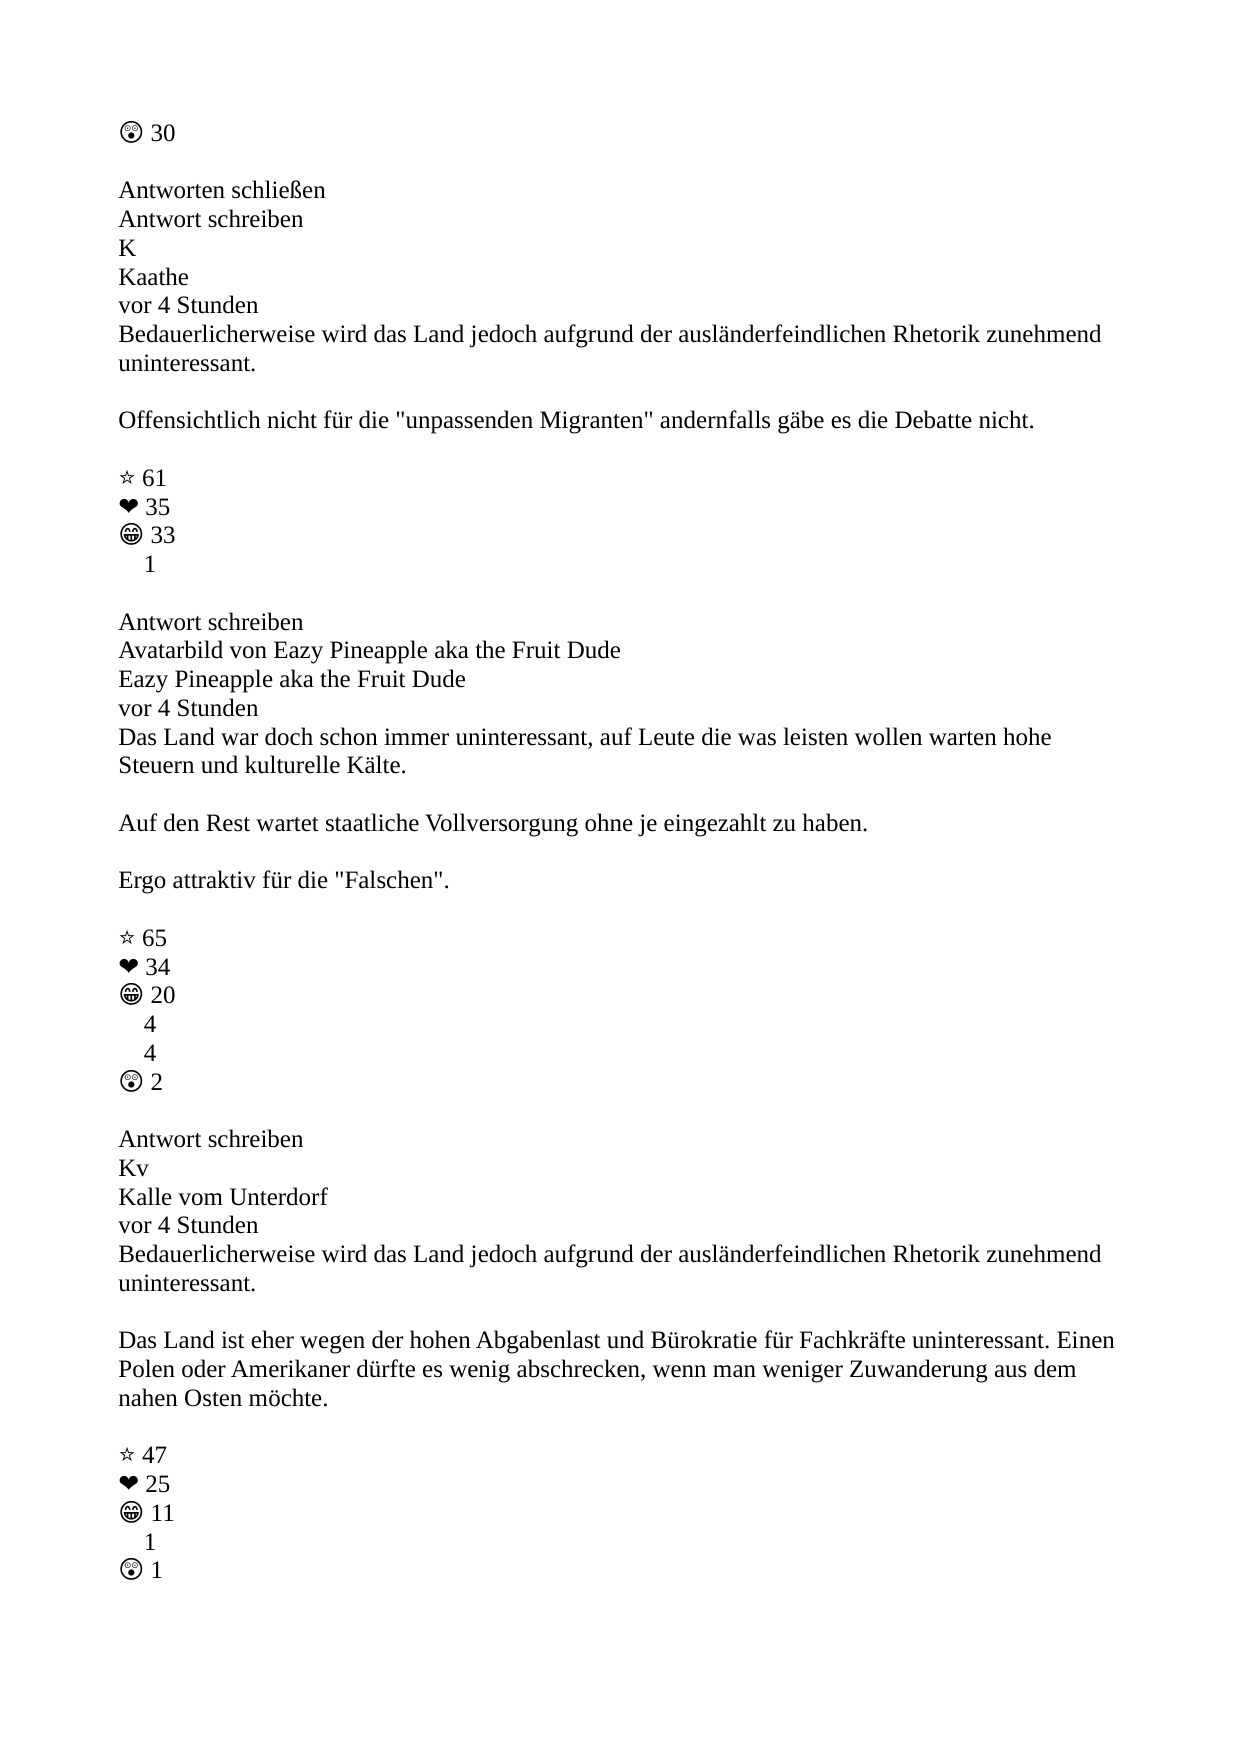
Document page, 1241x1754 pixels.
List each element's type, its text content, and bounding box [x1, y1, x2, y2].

text 😲 30 [118, 118, 1122, 147]
text K [118, 233, 1122, 262]
text Bedauerlicherweise wird das Land jedoch aufgrund der ausländerfeindlichen Rhetorik zunehmend uninteressant. [118, 1239, 1122, 1297]
text Antwort schreiben [118, 204, 1122, 233]
text 🙁 4 [118, 1009, 1122, 1038]
text ❤️ 34 [118, 952, 1122, 981]
text Kalle vom Unterdorf [118, 1182, 1122, 1211]
text Offensichtlich nicht für die "unpassenden Migranten" andernfalls gäbe es die Debatte nicht. [118, 406, 1122, 434]
text Antworten schließen [118, 176, 1122, 204]
text 😁 33 [118, 521, 1122, 549]
text ⭐️ 61 [118, 463, 1122, 492]
text Das Land ist eher wegen der hohen Abgabenlast und Bürokratie für Fachkräfte uninteressant. Einen Polen oder Amerikaner dürfte es wenig abschrecken, wenn man weniger Zuwanderung aus dem nahen Osten möchte. [118, 1326, 1122, 1412]
text Kv [118, 1153, 1122, 1182]
text Avatarbild von Eazy Pineapple aka the Fruit Dude [118, 636, 1122, 664]
text 😲 2 [118, 1067, 1122, 1096]
text Bedauerlicherweise wird das Land jedoch aufgrund der ausländerfeindlichen Rhetorik zunehmend uninteressant. [118, 319, 1122, 377]
text Ergo attraktiv für die "Falschen". [118, 866, 1122, 894]
text ⭐️ 47 [118, 1441, 1122, 1469]
text Antwort schreiben [118, 607, 1122, 636]
text 🤨 1 [118, 1527, 1122, 1556]
text 😁 11 [118, 1498, 1122, 1527]
text ❤️ 35 [118, 492, 1122, 521]
text Antwort schreiben [118, 1124, 1122, 1153]
text 🤨 1 [118, 549, 1122, 578]
text Kaathe [118, 262, 1122, 291]
text vor 4 Stunden [118, 291, 1122, 319]
text vor 4 Stunden [118, 693, 1122, 722]
text 😲 1 [118, 1556, 1122, 1584]
text Auf den Rest wartet staatliche Vollversorgung ohne je eingezahlt zu haben. [118, 808, 1122, 837]
text ⭐️ 65 [118, 923, 1122, 952]
text Eazy Pineapple aka the Fruit Dude [118, 664, 1122, 693]
text vor 4 Stunden [118, 1211, 1122, 1239]
text Das Land war doch schon immer uninteressant, auf Leute die was leisten wollen warten hohe Steuern und kulturelle Kälte. [118, 722, 1122, 779]
text 🤨 4 [118, 1038, 1122, 1067]
text 😁 20 [118, 981, 1122, 1009]
text ❤️ 25 [118, 1469, 1122, 1498]
